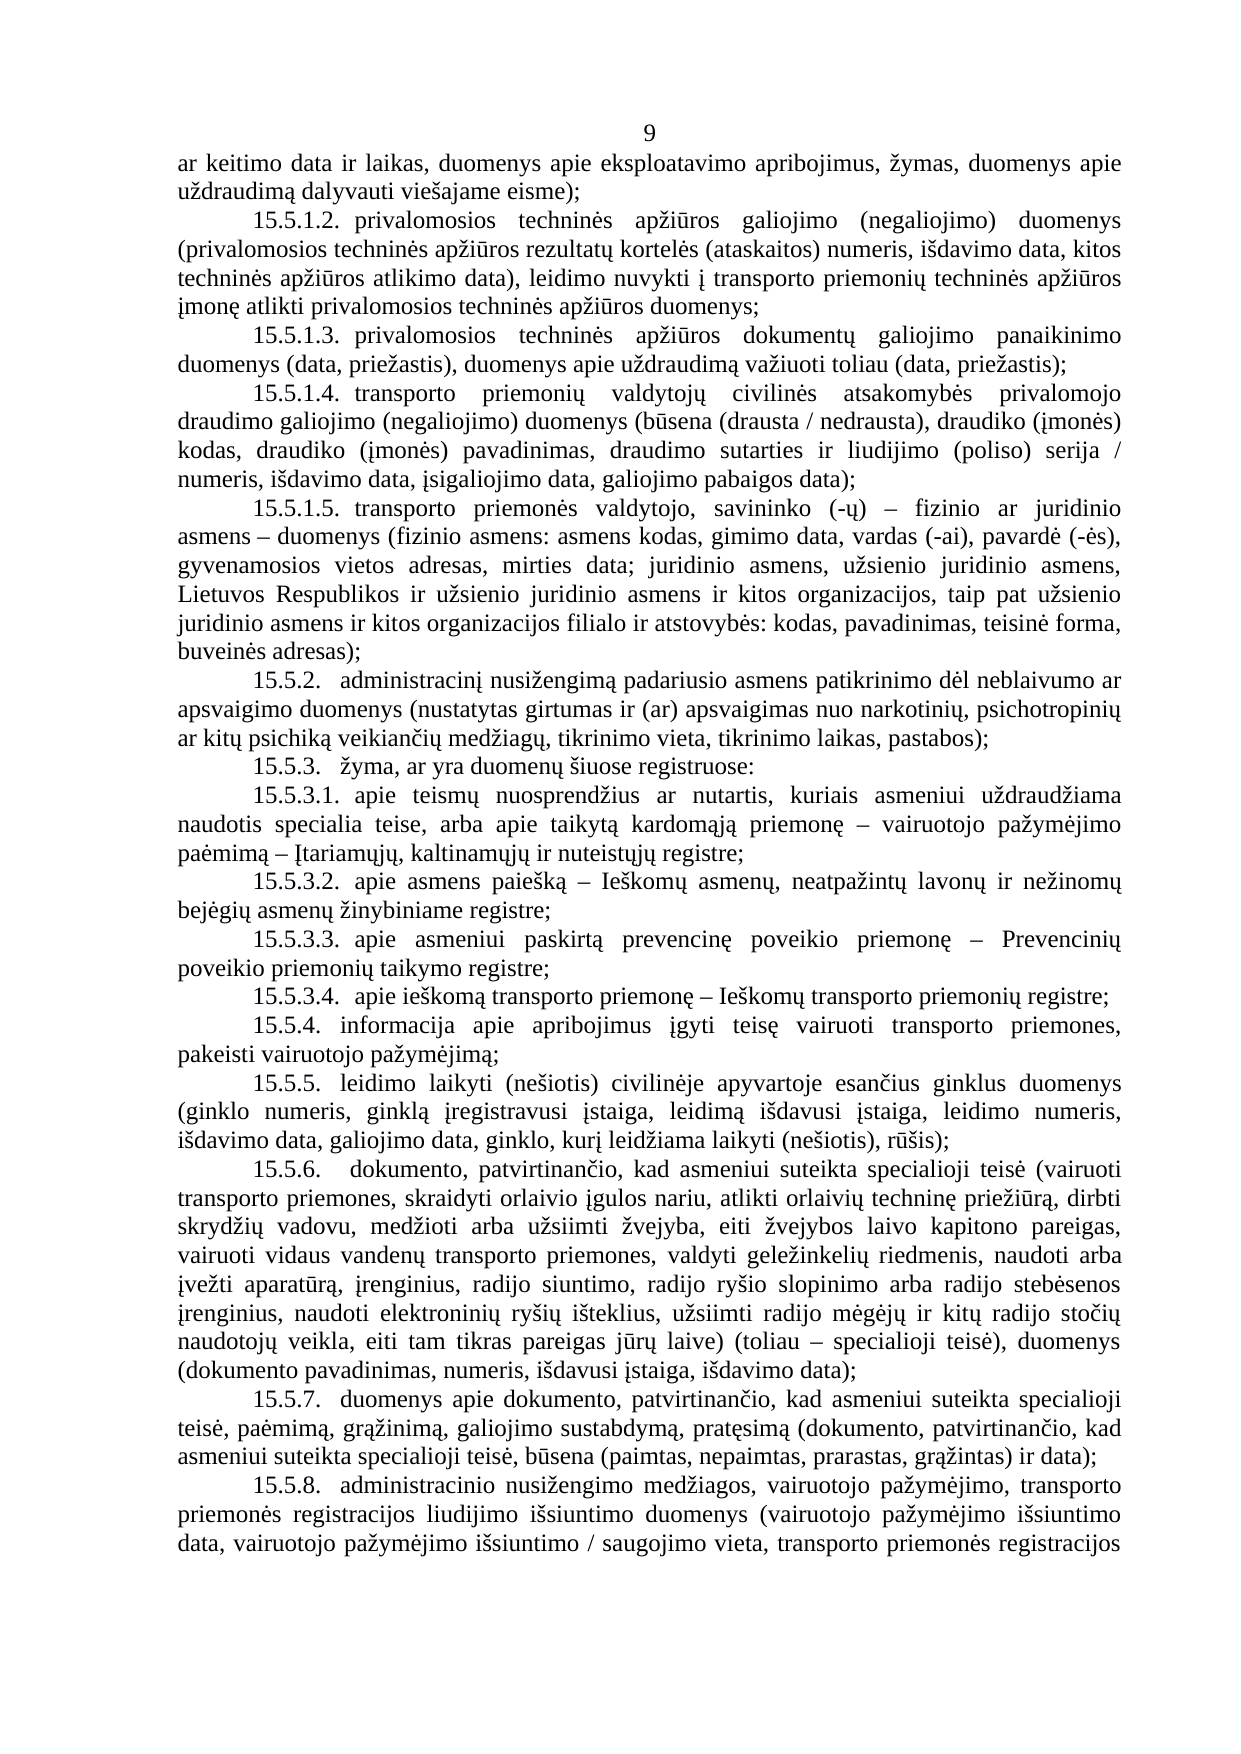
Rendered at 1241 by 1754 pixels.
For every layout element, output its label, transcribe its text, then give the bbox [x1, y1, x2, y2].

text 15.5.5. leidimo laikyti (nešiotis) civilinėje apyvartoje esančius ginklus duomenys (ginklo numeris, ginklą įregistravusi įstaiga, leidimą išdavusi įstaiga, leidimo numeris, išdavimo data, galiojimo data, ginklo, kurį leidžiama laikyti (nešiotis), rūšis); [177, 1068, 1122, 1154]
text 15.5.6. dokumento, patvirtinančio, kad asmeniui suteikta specialioji teisė (vairuoti transporto priemones, skraidyti orlaivio įgulos nariu, atlikti orlaivių techninę priežiūrą, dirbti skrydžių vadovu, medžioti arba užsiimti žvejyba, eiti žvejybos laivo kapitono pareigas, vairuoti vidaus vandenų transporto priemones, valdyti geležinkelių riedmenis, naudoti arba įvežti aparatūrą, įrenginius, radijo siuntimo, radijo ryšio slopinimo arba radijo stebėsenos įrenginius, naudoti elektroninių ryšių išteklius, užsiimti radijo mėgėjų ir kitų radijo stočių naudotojų veikla, eiti tam tikras pareigas jūrų laive) (toliau – specialioji teisė), duomenys (dokumento pavadinimas, numeris, išdavusi įstaiga, išdavimo data); [177, 1154, 1122, 1384]
text 15.5.8. administracinio nusižengimo medžiagos, vairuotojo pažymėjimo, transporto priemonės registracijos liudijimo išsiuntimo duomenys (vairuotojo pažymėjimo išsiuntimo data, vairuotojo pažymėjimo išsiuntimo / saugojimo vieta, transporto priemonės registracijos [177, 1470, 1122, 1556]
text 15.5.1.3. privalomosios techninės apžiūros dokumentų galiojimo panaikinimo duomenys (data, priežastis), duomenys apie uždraudimą važiuoti toliau (data, priežastis); [177, 320, 1122, 378]
text 15.5.3.2. apie asmens paiešką – Ieškomų asmenų, neatpažintų lavonų ir nežinomų bejėgių asmenų žinybiniame registre; [177, 866, 1122, 924]
text 15.5.3.4. apie ieškomą transporto priemonę – Ieškomų transporto priemonių registre; [177, 981, 1122, 1010]
text 15.5.1.2. privalomosios techninės apžiūros galiojimo (negaliojimo) duomenys (privalomosios techninės apžiūros rezultatų kortelės (ataskaitos) numeris, išdavimo data, kitos techninės apžiūros atlikimo data), leidimo nuvykti į transporto priemonių techninės apžiūros įmonę atlikti privalomosios techninės apžiūros duomenys; [177, 205, 1122, 320]
text 15.5.3.3. apie asmeniui paskirtą prevencinę poveikio priemonę – Prevencinių poveikio priemonių taikymo registre; [177, 924, 1122, 981]
text 15.5.3. žyma, ar yra duomenų šiuose registruose: [177, 751, 1122, 780]
text 15.5.1.4. transporto priemonių valdytojų civilinės atsakomybės privalomojo draudimo galiojimo (negaliojimo) duomenys (būsena (drausta / nedrausta), draudiko (įmonės) kodas, draudiko (įmonės) pavadinimas, draudimo sutarties ir liudijimo (poliso) serija / numeris, išdavimo data, įsigaliojimo data, galiojimo pabaigos data); [177, 378, 1122, 493]
text 15.5.2. administracinį nusižengimą padariusio asmens patikrinimo dėl neblaivumo ar apsvaigimo duomenys (nustatytas girtumas ir (ar) apsvaigimas nuo narkotinių, psichotropinių ar kitų psichiką veikiančių medžiagų, tikrinimo vieta, tikrinimo laikas, pastabos); [177, 665, 1122, 751]
text 15.5.4. informacija apie apribojimus įgyti teisę vairuoti transporto priemones, pakeisti vairuotojo pažymėjimą; [177, 1010, 1122, 1068]
text 15.5.7. duomenys apie dokumento, patvirtinančio, kad asmeniui suteikta specialioji teisė, paėmimą, grąžinimą, galiojimo sustabdymą, pratęsimą (dokumento, patvirtinančio, kad asmeniui suteikta specialioji teisė, būsena (paimtas, nepaimtas, prarastas, grąžintas) ir data); [177, 1384, 1122, 1470]
text ar keitimo data ir laikas, duomenys apie eksploatavimo apribojimus, žymas, duomenys apie uždraudimą dalyvauti viešajame eisme); [177, 148, 1122, 205]
text 15.5.1.5. transporto priemonės valdytojo, savininko (-ų) – fizinio ar juridinio asmens – duomenys (fizinio asmens: asmens kodas, gimimo data, vardas (-ai), pavardė (-ės), gyvenamosios vietos adresas, mirties data; juridinio asmens, užsienio juridinio asmens, Lietuvos Respublikos ir užsienio juridinio asmens ir kitos organizacijos, taip pat užsienio juridinio asmens ir kitos organizacijos filialo ir atstovybės: kodas, pavadinimas, teisinė forma, buveinės adresas); [177, 493, 1122, 665]
text 15.5.3.1. apie teismų nuosprendžius ar nutartis, kuriais asmeniui uždraudžiama naudotis specialia teise, arba apie taikytą kardomąją priemonę – vairuotojo pažymėjimo paėmimą – Įtariamųjų, kaltinamųjų ir nuteistųjų registre; [177, 780, 1122, 866]
